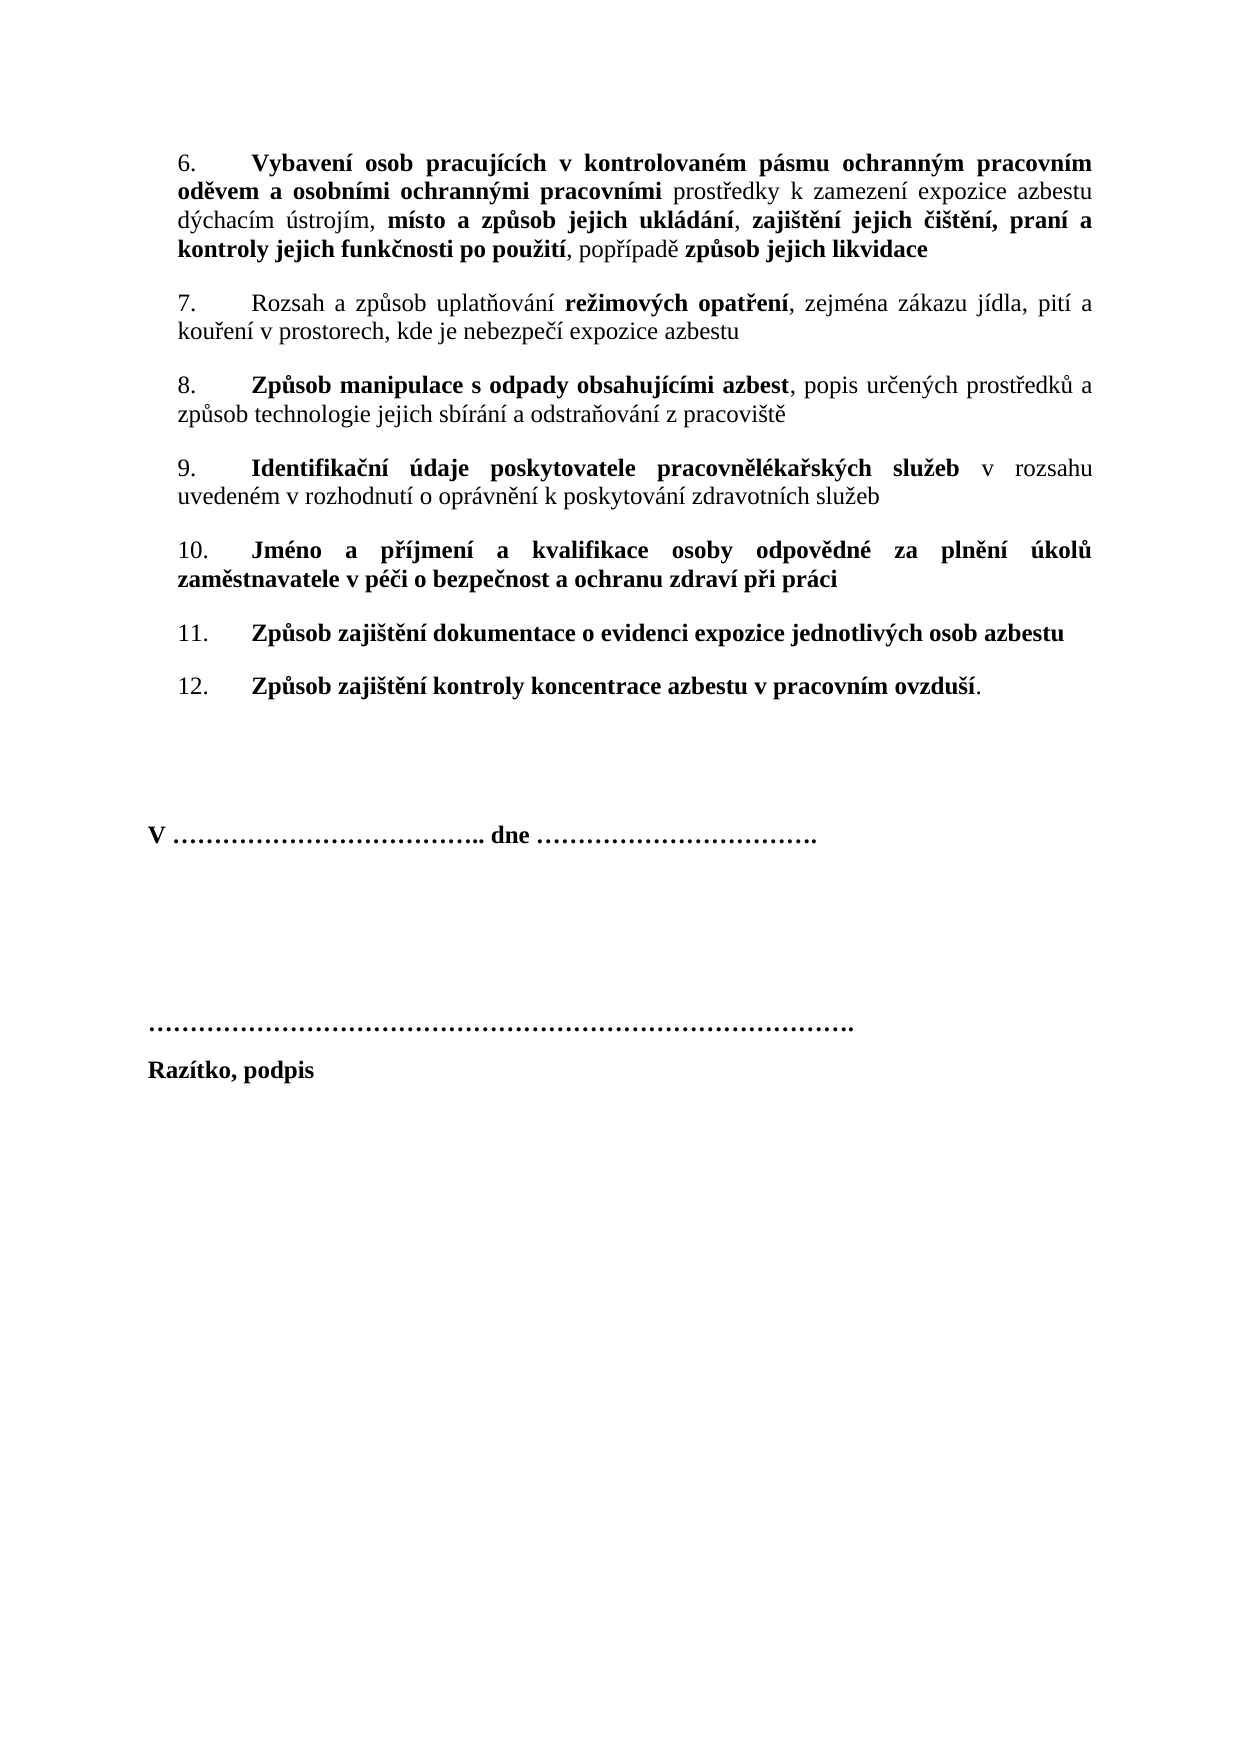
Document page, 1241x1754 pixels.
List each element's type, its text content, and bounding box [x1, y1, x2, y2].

list Vybavení osob pracujících v kontrolovaném pásmu ochranným pracovním oděvem a osobními ochrannými pracovními prostředky k zamezení expozice azbestu dýchacím ústrojím, místo a způsob jejich ukládání, zajištění jejich čištění, praní a kontroly jejich funkčnosti po použití, popřípadě způsob jejich likvidace [177, 148, 1093, 263]
list Způsob manipulace s odpady obsahujícími azbest, popis určených prostředků a způsob technologie jejich sbírání a odstraňování z pracoviště [177, 370, 1093, 428]
text V ……………………………….. dne ……………………………. [148, 820, 1093, 849]
list Jméno a příjmení a kvalifikace osoby odpovědné za plnění úkolů zaměstnavatele v péči o bezpečnost a ochranu zdraví při práci [177, 535, 1093, 593]
text Razítko, podpis [148, 1056, 1093, 1084]
list Rozsah a způsob uplatňování režimových opatření, zejména zákazu jídla, pití a kouření v prostorech, kde je nebezpečí expozice azbestu [177, 288, 1093, 345]
list Způsob zajištění kontroly koncentrace azbestu v pracovním ovzduší. [177, 671, 1093, 700]
list Identifikační údaje poskytovatele pracovnělékařských služeb v rozsahu uvedeném v rozhodnutí o oprávnění k poskytování zdravotních služeb [177, 453, 1093, 510]
text …………………………………………………………………………. [148, 1008, 1093, 1037]
list Způsob zajištění dokumentace o evidenci expozice jednotlivých osob azbestu [177, 618, 1093, 646]
